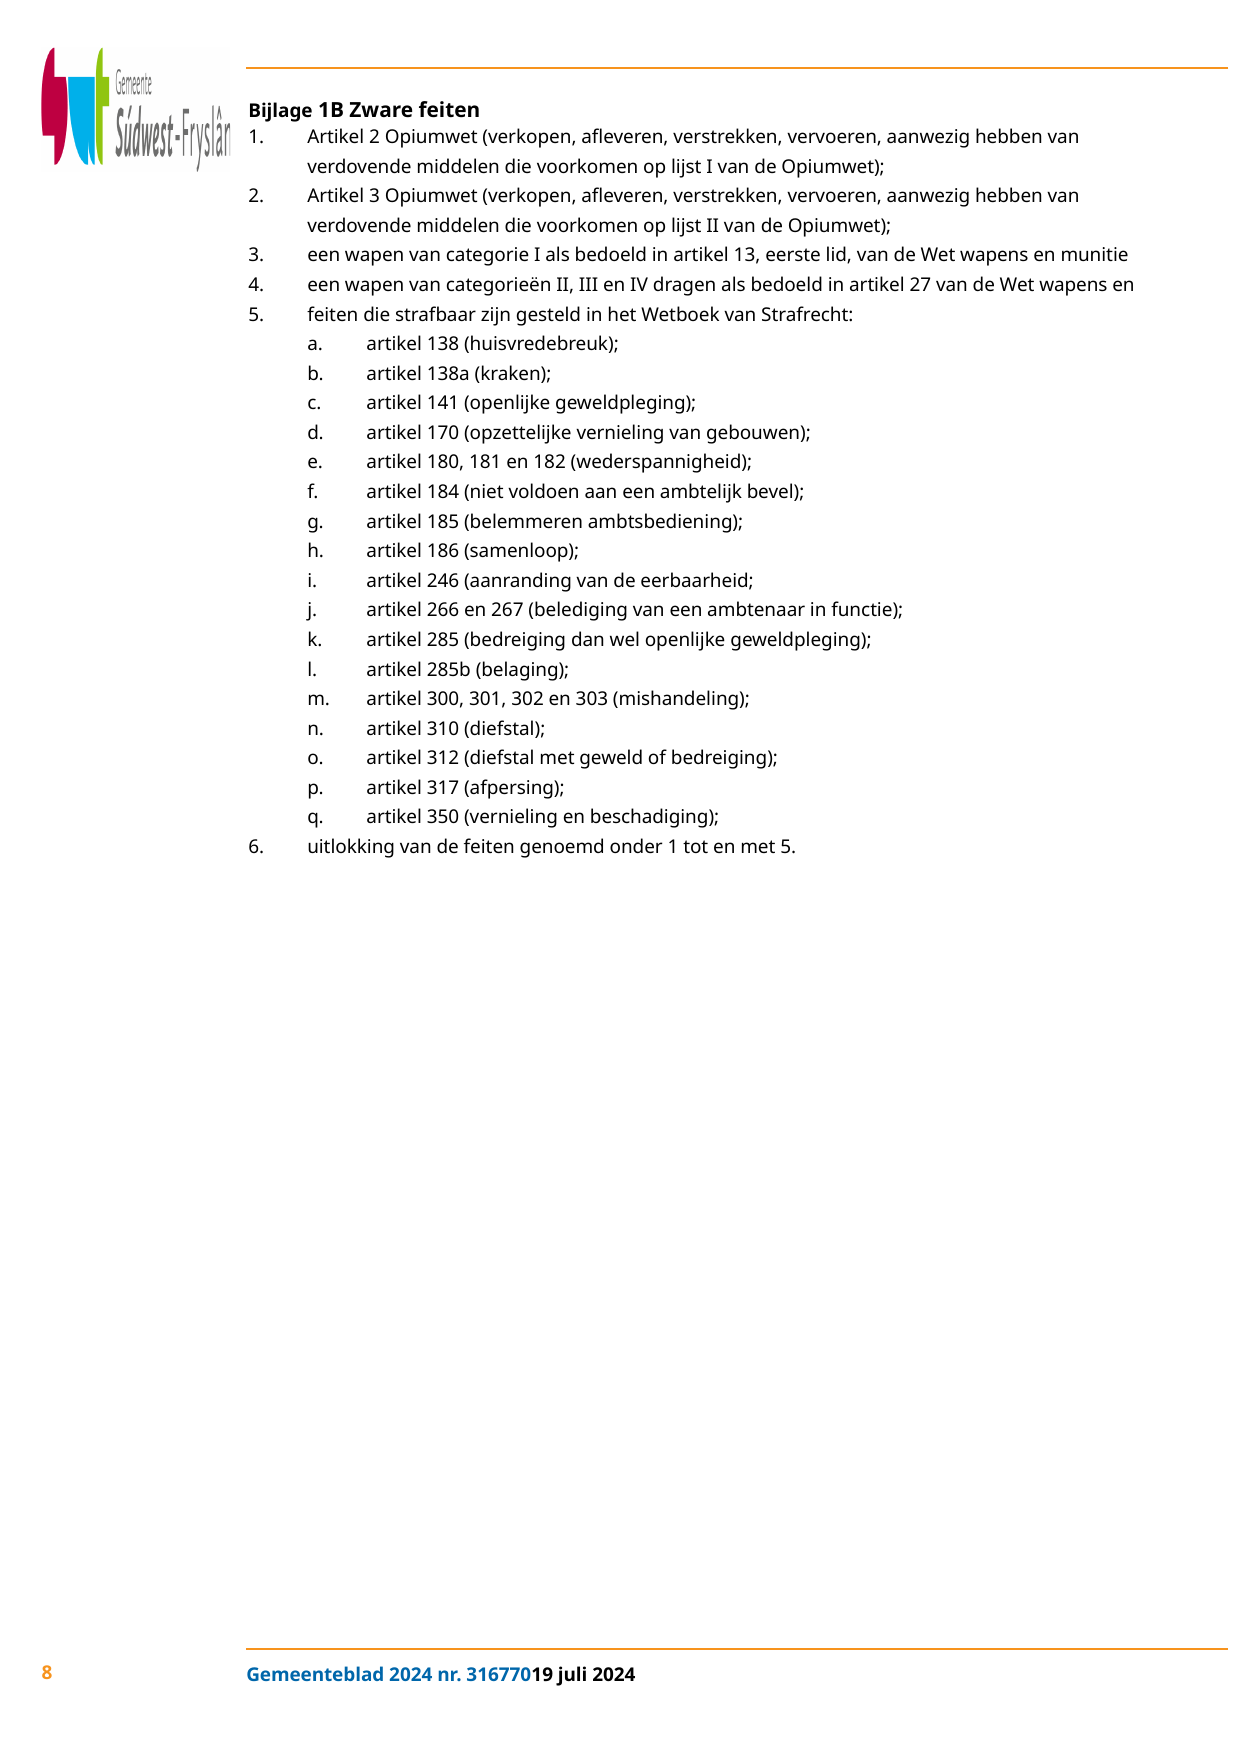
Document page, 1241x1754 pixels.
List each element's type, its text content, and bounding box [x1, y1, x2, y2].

list uitlokking van de feiten genoemd onder 1 tot en met 5. [248, 833, 1152, 859]
list Artikel 2 Opiumwet (verkopen, afleveren, verstrekken, vervoeren, aanwezig hebben van verdovende middelen die voorkomen op lijst I van de Opiumwet); [248, 123, 1152, 179]
list artikel 180, 181 en 182 (wederspannigheid); [307, 449, 1152, 474]
list artikel 312 (diefstal met geweld of bedreiging); [307, 744, 1152, 770]
list artikel 170 (opzettelijke vernieling van gebouwen); [307, 419, 1152, 445]
list artikel 285 (bedreiging dan wel openlijke geweldpleging); [307, 626, 1152, 652]
list artikel 317 (afpersing); [307, 774, 1152, 800]
list artikel 184 (niet voldoen aan een ambtelijk bevel); [307, 478, 1152, 504]
list artikel 141 (openlijke geweldpleging); [307, 389, 1152, 415]
list een wapen van categorieën II, III en IV dragen als bedoeld in artikel 27 van de Wet wapens en [248, 271, 1152, 297]
list artikel 350 (vernieling en beschadiging); [307, 804, 1152, 829]
list Artikel 3 Opiumwet (verkopen, afleveren, verstrekken, vervoeren, aanwezig hebben van verdovende middelen die voorkomen op lijst II van de Opiumwet); [248, 182, 1152, 238]
list artikel 185 (belemmeren ambtsbediening); [307, 508, 1152, 534]
list artikel 138a (kraken); [307, 360, 1152, 386]
list artikel 266 en 267 (belediging van een ambtenaar in functie); [307, 597, 1152, 622]
list artikel 300, 301, 302 en 303 (mishandeling); [307, 685, 1152, 711]
list feiten die strafbaar zijn gesteld in het Wetboek van Strafrecht: [248, 301, 1152, 327]
list artikel 186 (samenloop); [307, 537, 1152, 563]
list artikel 310 (diefstal); [307, 715, 1152, 741]
list artikel 138 (huisvredebreuk); [307, 330, 1152, 356]
list een wapen van categorie I als bedoeld in artikel 13, eerste lid, van de Wet wapens en munitie [248, 242, 1152, 267]
picture [41, 47, 231, 172]
text Bijlage 1B Zware feiten [248, 95, 1152, 123]
list artikel 285b (belaging); [307, 656, 1152, 682]
list artikel 246 (aanranding van de eerbaarheid; [307, 567, 1152, 593]
